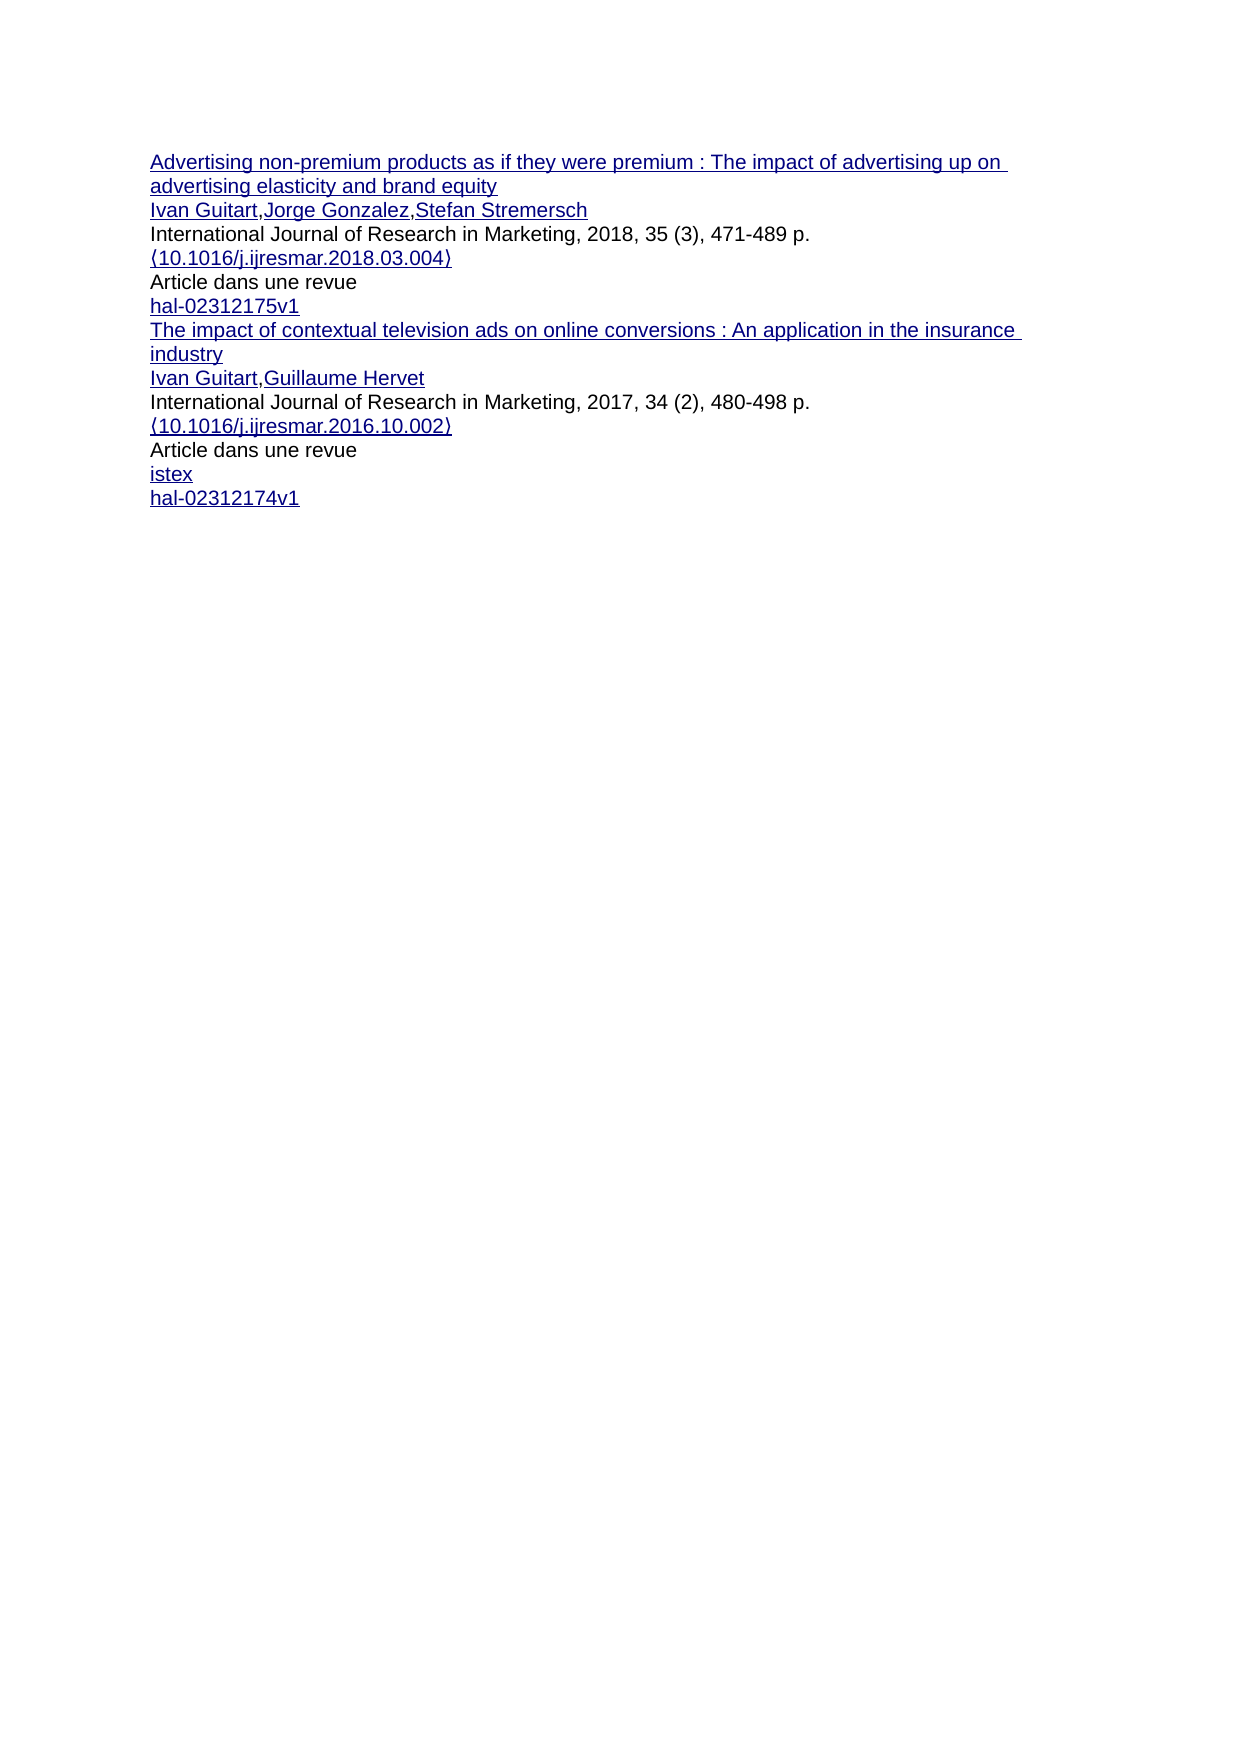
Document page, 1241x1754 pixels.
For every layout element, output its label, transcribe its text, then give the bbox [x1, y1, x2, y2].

table_cell Advertising non-premium products as if they were premium : The impact of advertising up on advertising elasticity and brand equity Ivan Guitart,Jorge Gonzalez,Stefan Stremersch International Journal of Research in Marketing, 2018, 35 (3), 471-489 p. ⟨10.1016/j.ijresmar.2018.03.004⟩ Article dans une revue hal-02312175v1 [150, 150, 1090, 318]
table_cell The impact of contextual television ads on online conversions : An application in the insurance industry Ivan Guitart,Guillaume Hervet International Journal of Research in Marketing, 2017, 34 (2), 480-498 p. ⟨10.1016/j.ijresmar.2016.10.002⟩ Article dans une revue istex hal-02312174v1 [150, 318, 1090, 509]
